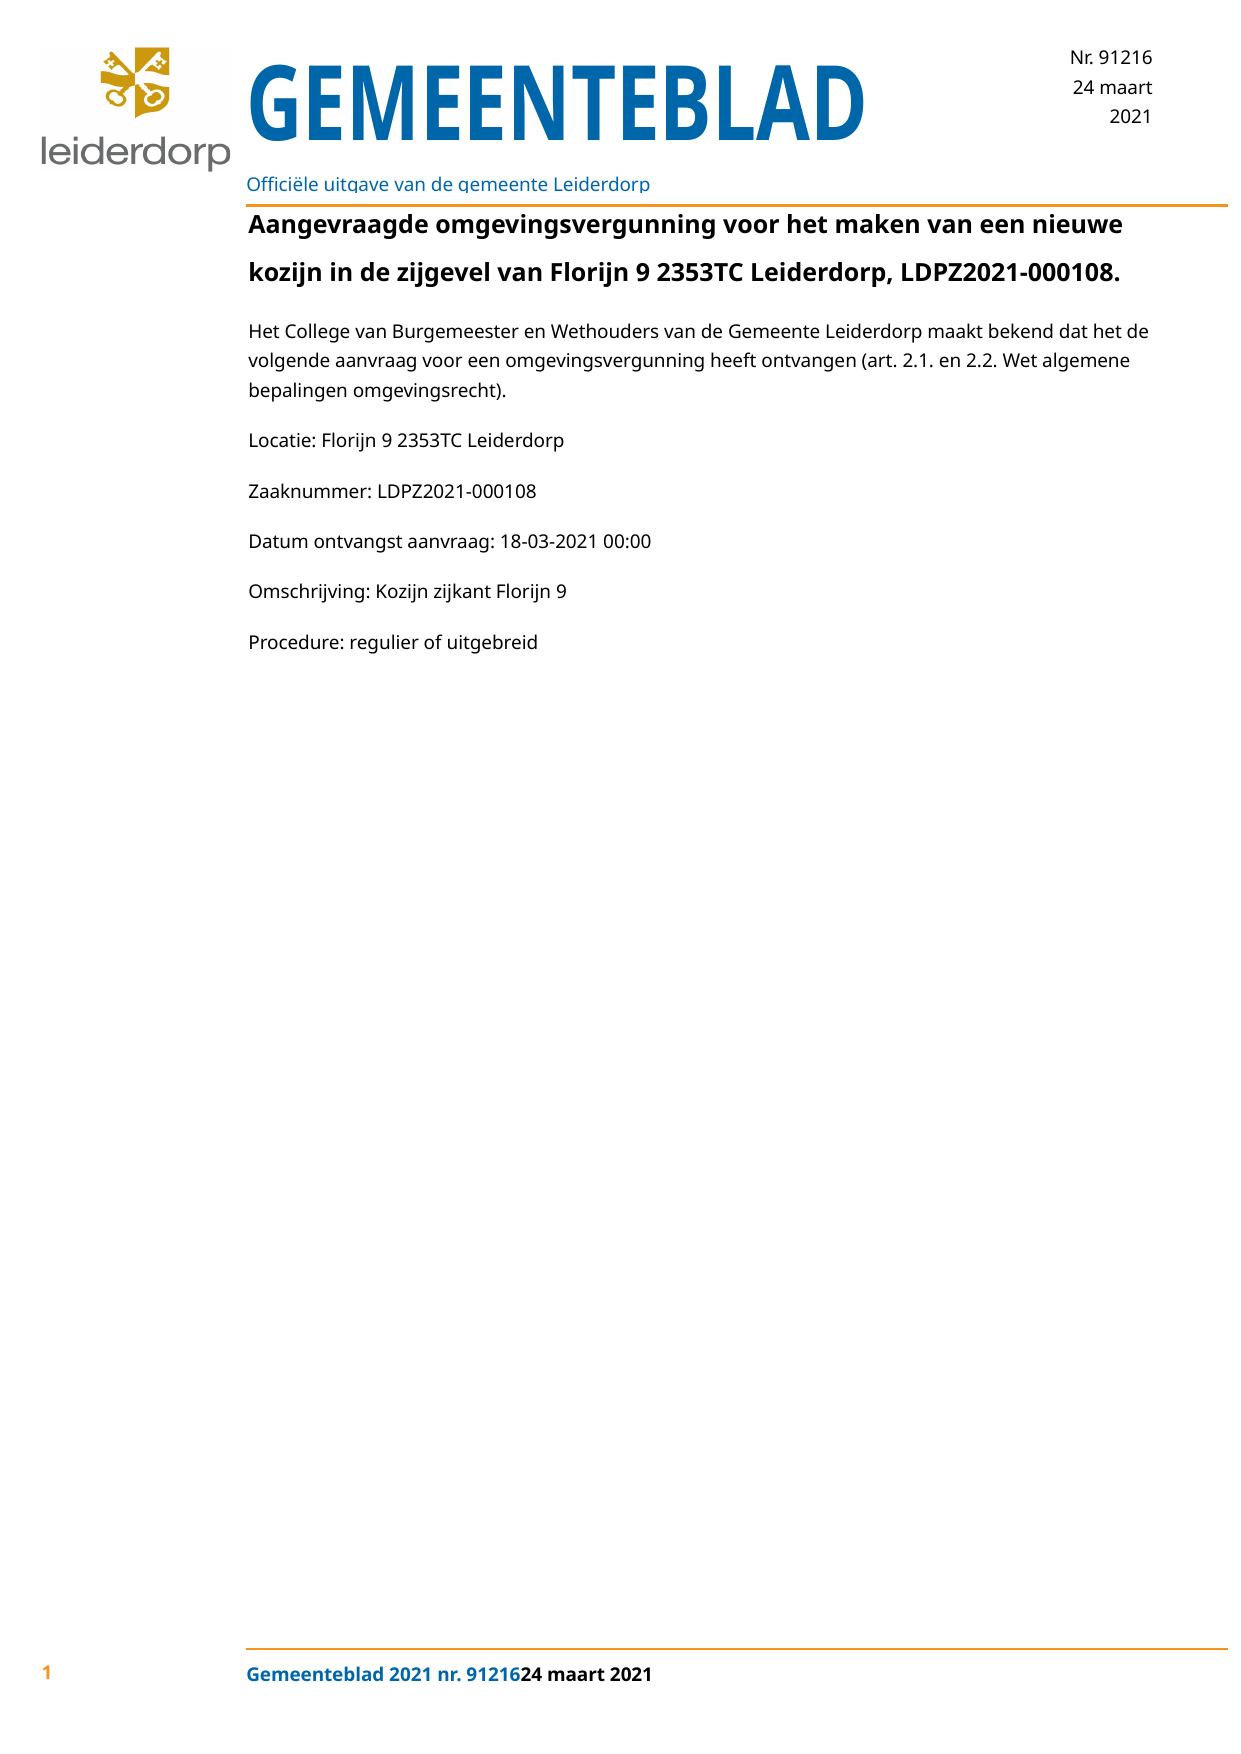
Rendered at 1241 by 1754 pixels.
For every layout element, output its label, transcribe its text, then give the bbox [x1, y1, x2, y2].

text Aangevraagde omgevingsvergunning voor het maken van een nieuwe kozijn in de zijgevel van Florijn 9 2353TC Leiderdorp, LDPZ2021-000108. [248, 207, 1152, 288]
text Locatie: Florijn 9 2353TC Leiderdorp [248, 427, 1152, 453]
picture [41, 47, 231, 172]
text Het College van Burgemeester en Wethouders van de Gemeente Leiderdorp maakt bekend dat het de volgende aanvraag voor een omgevingsvergunning heeft ontvangen (art. 2.1. en 2.2. Wet algemene bepalingen omgevingsrecht). [248, 318, 1152, 403]
text Omschrijving: Kozijn zijkant Florijn 9 [248, 579, 1152, 604]
text Procedure: regulier of uitgebreid [248, 629, 1152, 655]
text Datum ontvangst aanvraag: 18-03-2021 00:00 [248, 528, 1152, 554]
text Zaaknummer: LDPZ2021-000108 [248, 478, 1152, 504]
